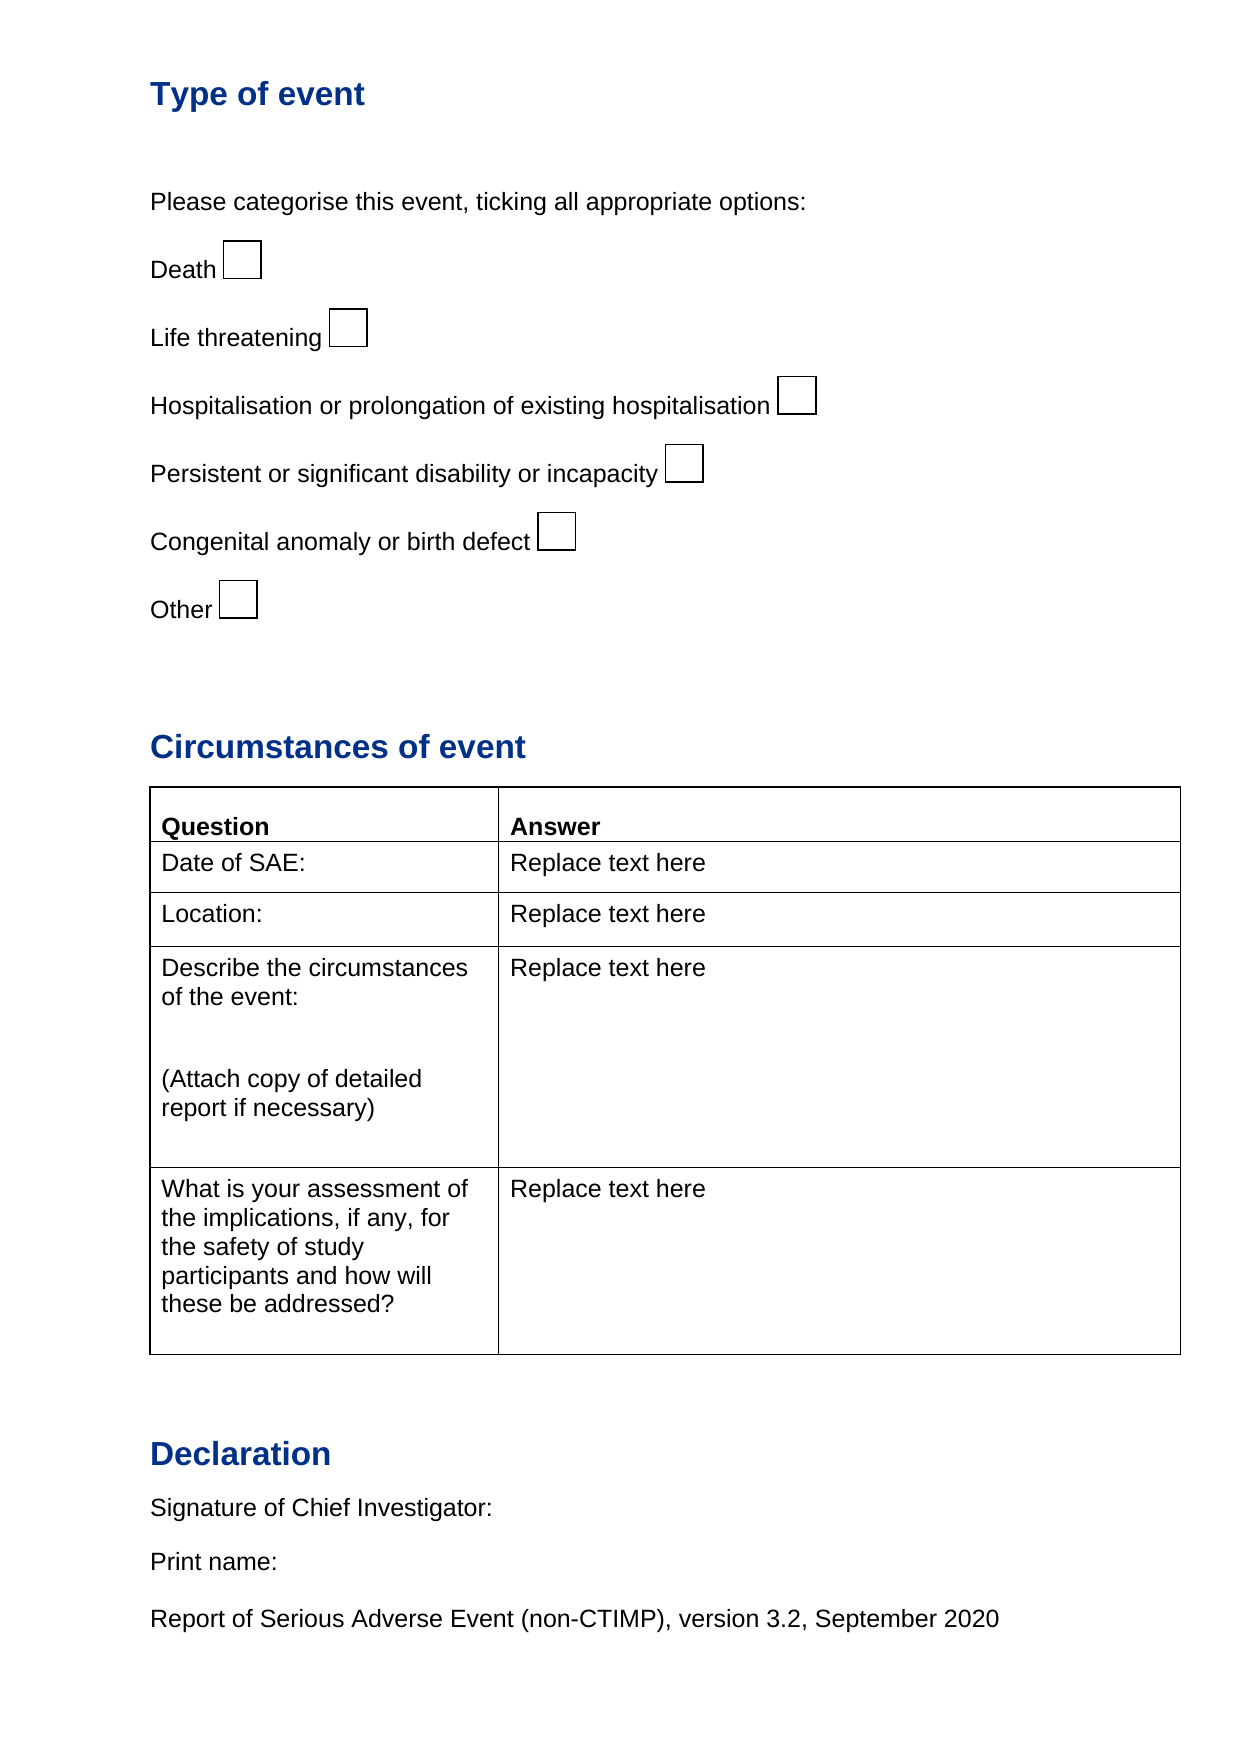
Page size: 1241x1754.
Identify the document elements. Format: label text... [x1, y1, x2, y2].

subtitle Type of event [150, 74, 1090, 112]
table_cell What is your assessment of the implications, if any, for the safety of study participants and how will these be addressed? [151, 1168, 498, 1354]
text Death [150, 241, 1090, 284]
text Signature of Chief Investigator: [150, 1493, 1090, 1522]
table_cell Describe the circumstances of the event: (Attach copy of detailed report if necessary) [151, 947, 498, 1167]
table_cell Replace text here [499, 893, 1180, 946]
text Other [150, 580, 1090, 623]
text Persistent or significant disability or incapacity [150, 444, 1090, 487]
table_cell Date of SAE: [151, 842, 498, 892]
text Please categorise this event, ticking all appropriate options: [150, 187, 1090, 216]
table_header Answer [499, 788, 1180, 841]
table_cell Replace text here [499, 947, 1180, 1167]
text Hospitalisation or prolongation of existing hospitalisation [150, 377, 1090, 419]
text Congenital anomaly or birth defect [150, 512, 1090, 555]
table_cell Replace text here [499, 1168, 1180, 1354]
subtitle Declaration [150, 1434, 1090, 1472]
table_cell Replace text here [499, 842, 1180, 892]
table_cell Location: [151, 893, 498, 946]
text Life threatening [150, 309, 1090, 352]
table_header Question [151, 788, 498, 841]
text Print name: [150, 1547, 1090, 1576]
subtitle Circumstances of event [150, 727, 1090, 766]
